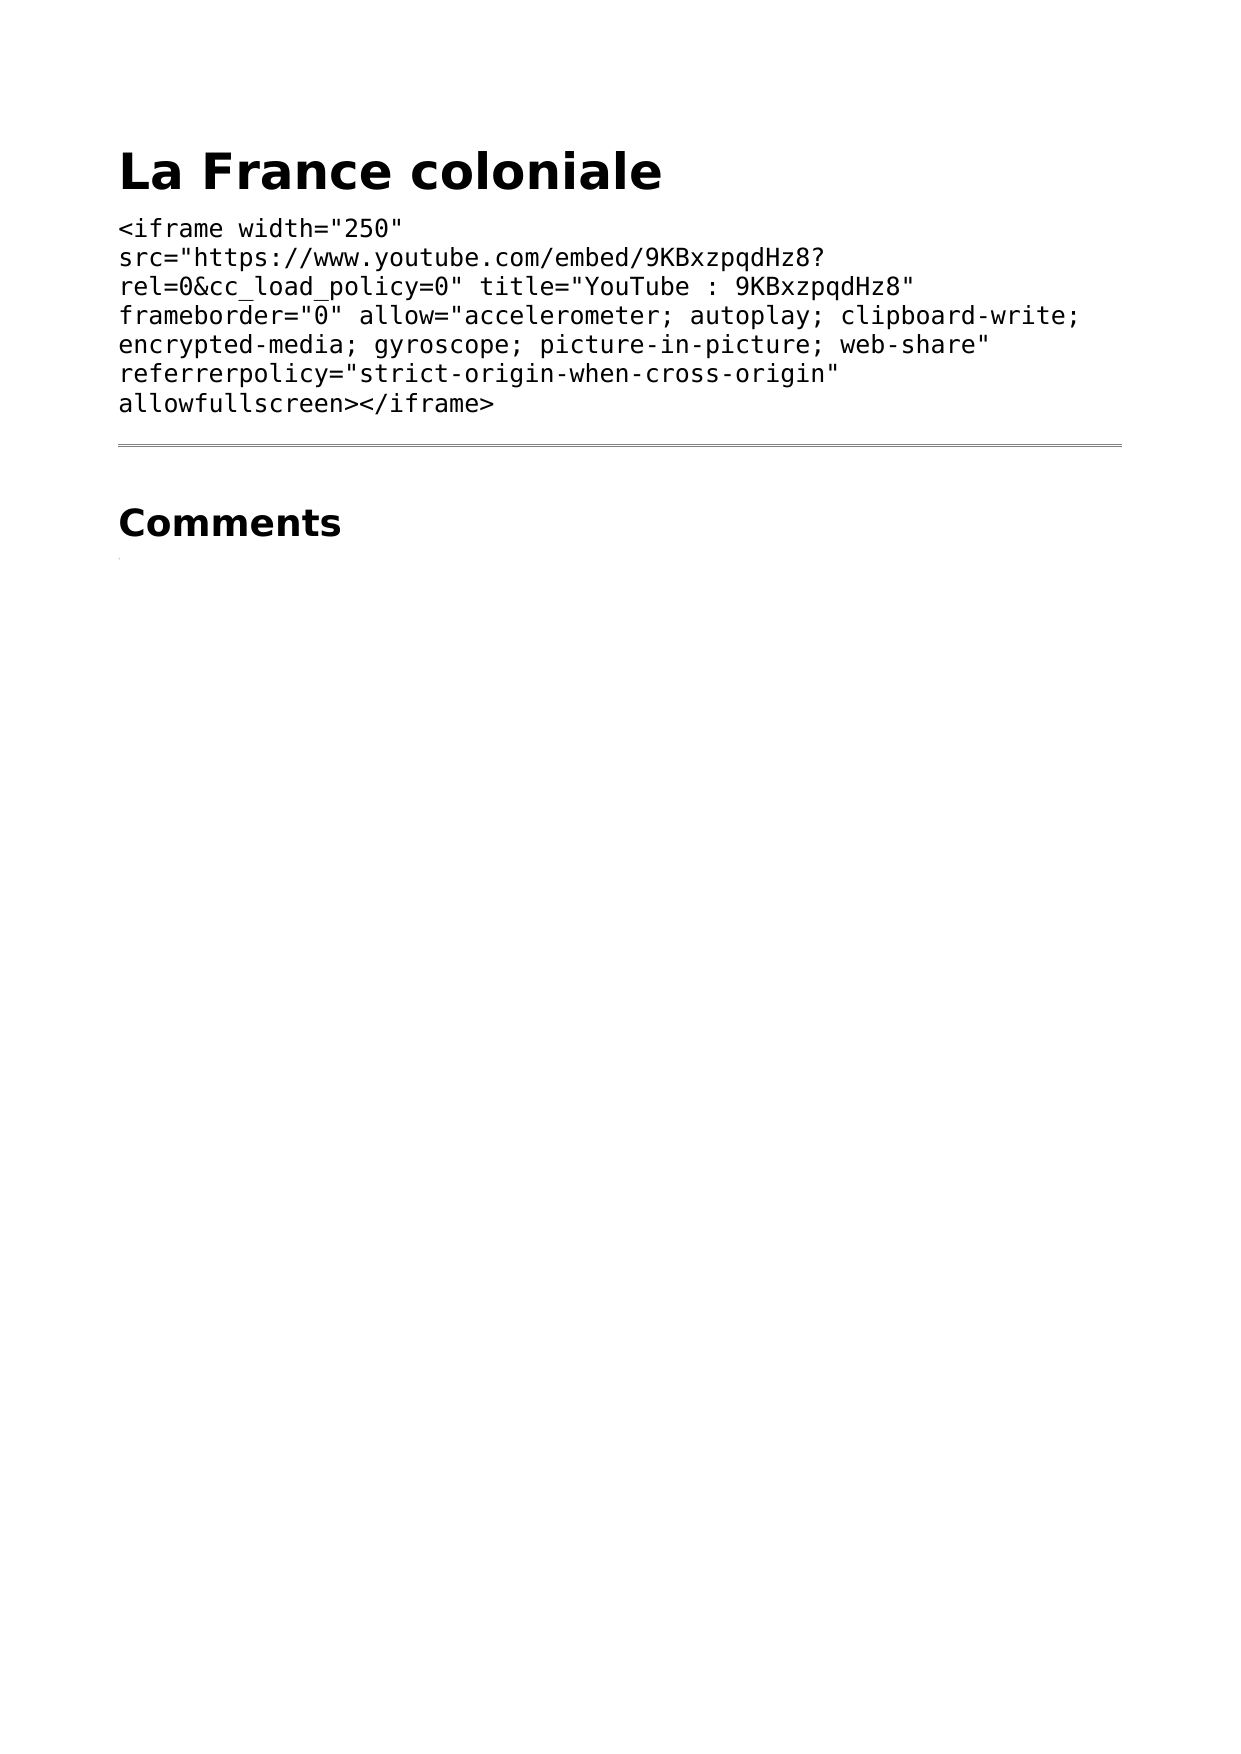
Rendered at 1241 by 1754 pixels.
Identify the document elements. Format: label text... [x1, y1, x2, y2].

subtitle La France coloniale [118, 143, 1122, 201]
subtitle Comments [118, 501, 1122, 545]
text <iframe width="250" src="https://www.youtube.com/embed/9KBxzpqdHz8?rel=0&cc_load_policy=0" title="YouTube : 9KBxzpqdHz8" frameborder="0" allow="accelerometer; autoplay; clipboard-write; encrypted-media; gyroscope; picture-in-picture; web-share" referrerpolicy="strict-origin-when-cross-origin" allowfullscreen></iframe> [118, 214, 1122, 418]
